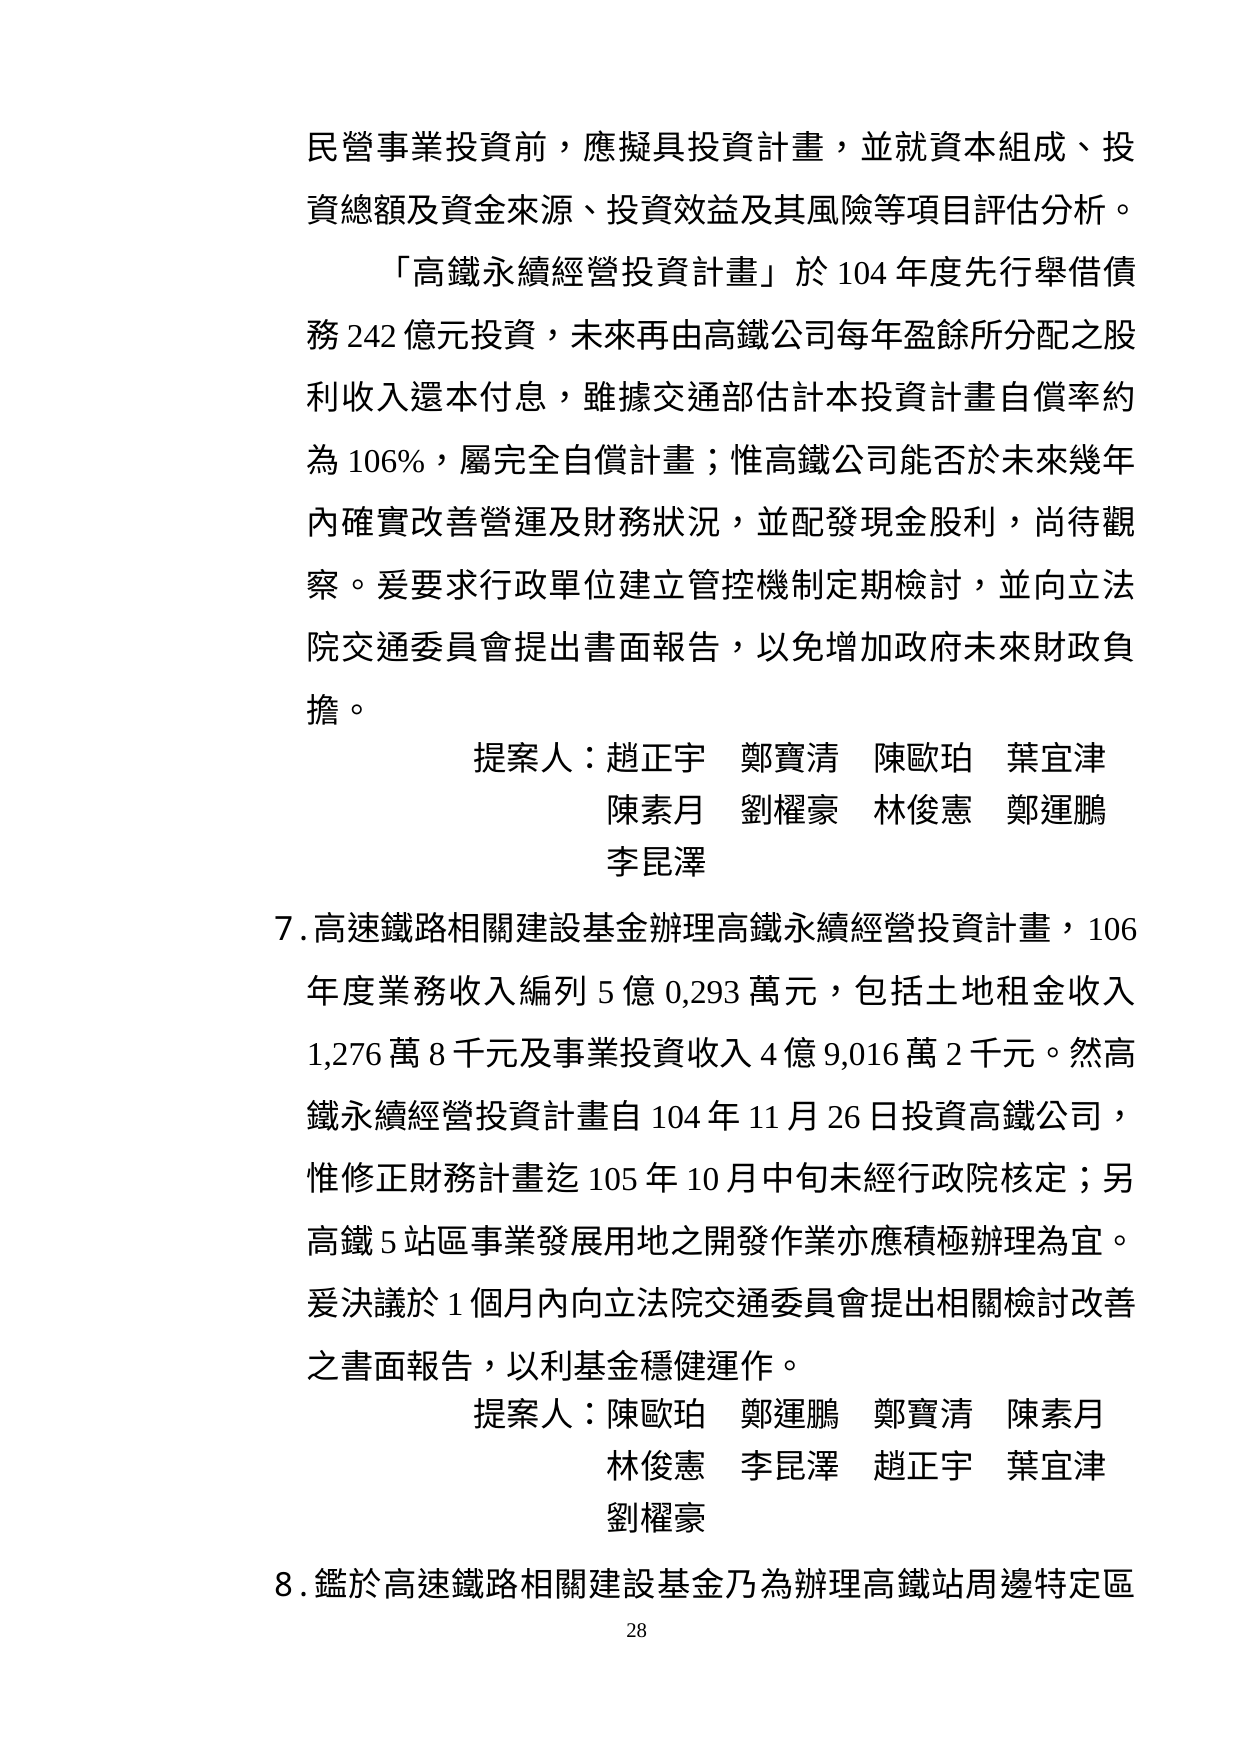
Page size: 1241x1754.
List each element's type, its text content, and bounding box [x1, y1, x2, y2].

text 「高鐵永續經營投資計畫」於104年度先行舉借債務242億元投資，未來再由高鐵公司每年盈餘所分配之股利收入還本付息，雖據交通部估計本投資計畫自償率約為106%，屬完全自償計畫；惟高鐵公司能否於未來幾年內確實改善營運及財務狀況，並配發現金股利，尚待觀察。爰要求行政單位建立管控機制定期檢討，並向立法院交通委員會提出書面報告，以免增加政府未來財政負擔。 [307, 228, 1137, 728]
text 8.鑑於高速鐵路相關建設基金乃為辦理高鐵站周邊特定區 [273, 1541, 1137, 1603]
text 7.高速鐵路相關建設基金辦理高鐵永續經營投資計畫，106年度業務收入編列5億0,293萬元，包括土地租金收入1,276萬8千元及事業投資收入4億9,016萬2千元。然高鐵永續經營投資計畫自104年11月26日投資高鐵公司，惟修正財務計畫迄105年10月中旬未經行政院核定；另高鐵5站區事業發展用地之開發作業亦應積極辦理為宜。爰決議於1個月內向立法院交通委員會提出相關檢討改善之書面報告，以利基金穩健運作。 [273, 884, 1137, 1384]
text 提案人：陳歐珀 鄭運鵬 鄭寶清 陳素月 林俊憲 李昆澤 趙正宇 葉宜津 劉櫂豪 [473, 1384, 1149, 1541]
text 提案人：趙正宇 鄭寶清 陳歐珀 葉宜津 陳素月 劉櫂豪 林俊憲 鄭運鵬 李昆澤 [473, 728, 1149, 884]
text 依據預算法第34條：「重要公共工程建設及重大施政計畫，應先行製作選擇方案及替代方案之成本效益分析報告，並提供財源籌措及資金運用之說明，始得編列概算及預算案，並送立法院備查。」另依「中央政府特種基金參加民營事業投資管理要點」規定，各基金參加民營事業投資前，應擬具投資計畫，並就資本組成、投資總額及資金來源、投資效益及其風險等項目評估分析。 [307, 103, 1137, 228]
